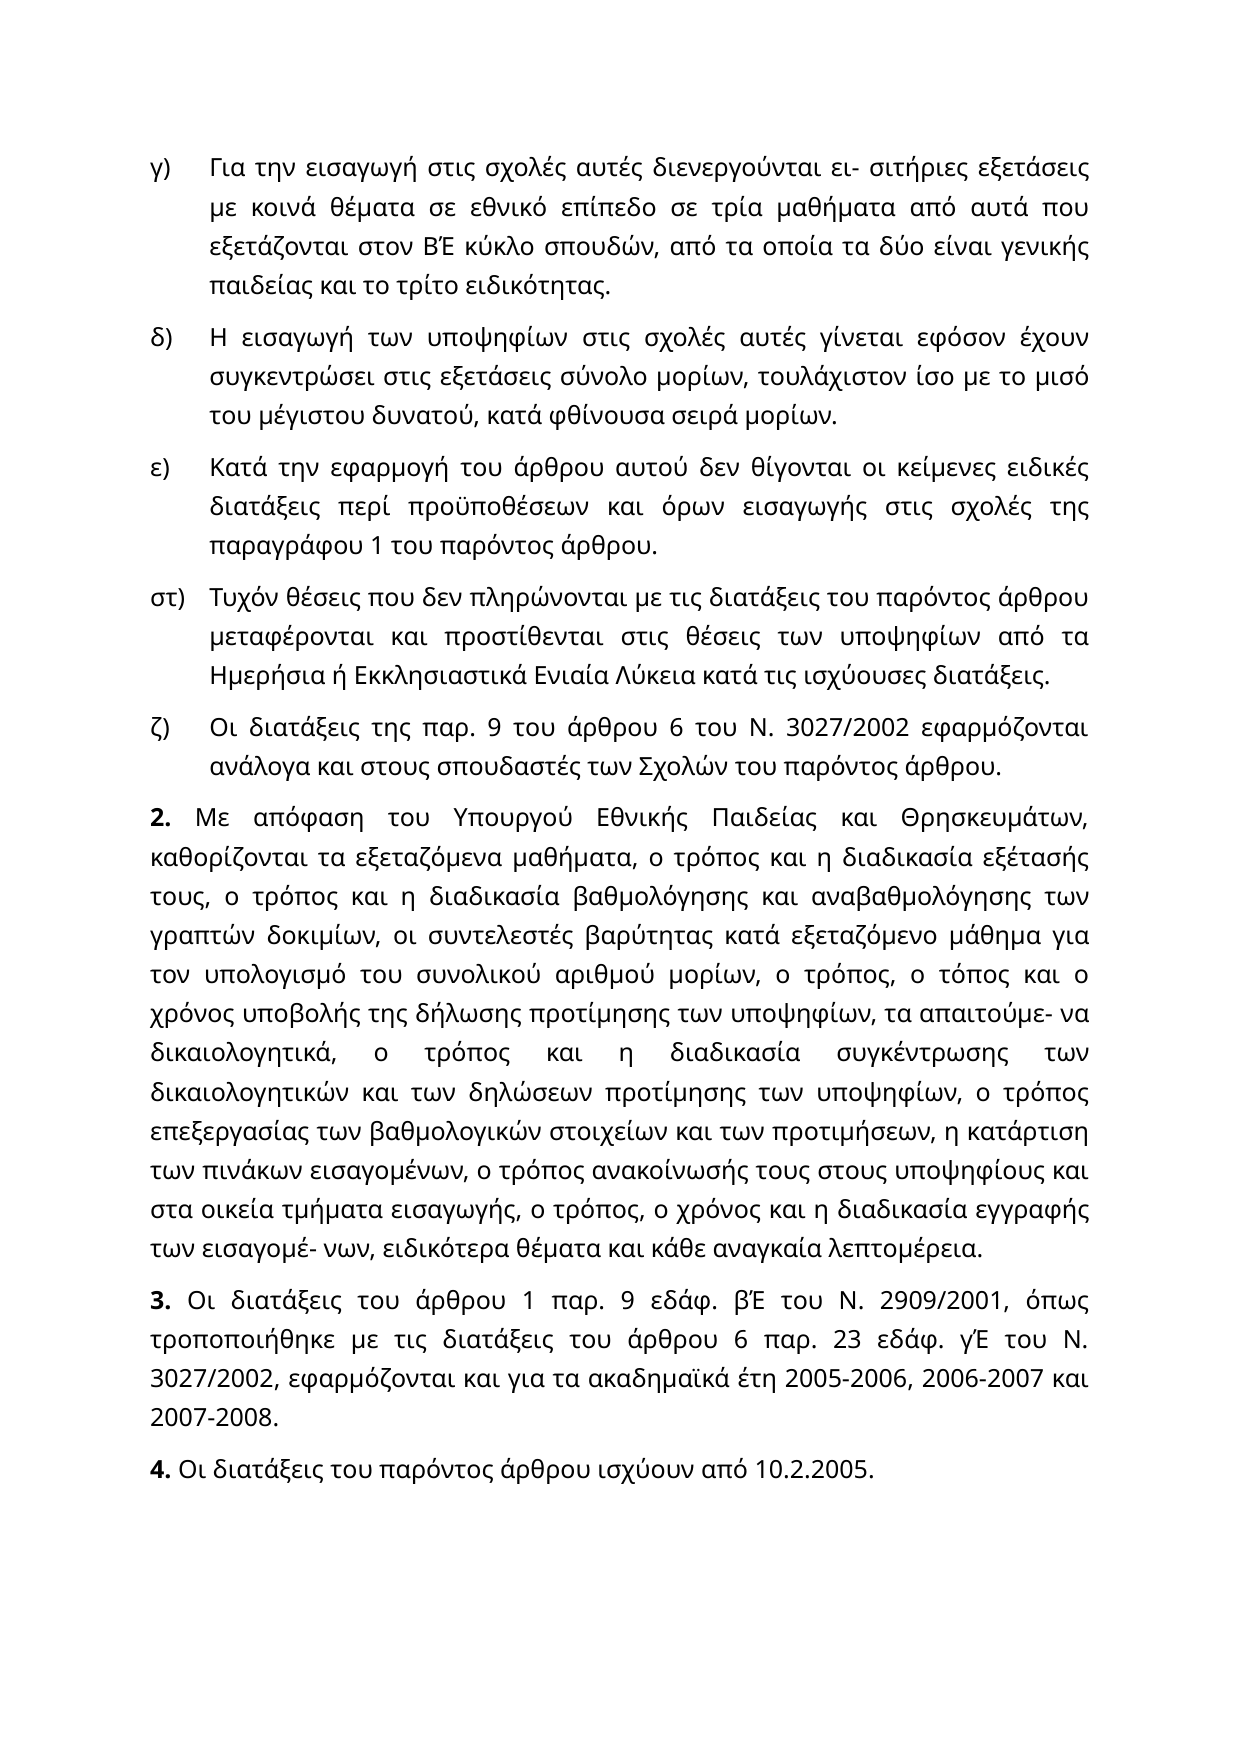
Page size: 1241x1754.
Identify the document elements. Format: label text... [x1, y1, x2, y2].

text 2. Με απόφαση του Υπουργού Εθνικής Παιδείας και Θρησκευμάτων, καθορίζονται τα εξεταζόμενα μαθήματα, ο τρόπος και η διαδικασία εξέτασής τους, ο τρόπος και η διαδικασία βαθμολόγησης και αναβαθμολόγησης των γραπτών δοκιμίων, οι συντελεστές βαρύτητας κατά εξεταζόμενο μάθημα για τον υπολογισμό του συνολικού αριθμού μορίων, ο τρόπος, ο τόπος και ο χρόνος υποβολής της δήλωσης προτίμησης των υποψηφίων, τα απαιτούμε- να δικαιολογητικά, ο τρόπος και η διαδικασία συγκέντρωσης των δικαιολογητικών και των δηλώσεων προτίμησης των υποψηφίων, ο τρόπος επεξεργασίας των βαθμολογικών στοιχείων και των προτιμήσεων, η κατάρτιση των πινάκων εισαγομένων, ο τρόπος ανακοίνωσής τους στους υποψηφίους και στα οικεία τμήματα εισαγωγής, ο τρόπος, ο χρόνος και η διαδικασία εγγραφής των εισαγομέ- νων, ειδικότερα θέματα και κάθε αναγκαία λεπτομέρεια. [150, 800, 1090, 1265]
text 4. Οι διατάξεις του παρόντος άρθρου ισχύουν από 10.2.2005. [150, 1452, 1090, 1486]
text 3. Οι διατάξεις του άρθρου 1 παρ. 9 εδάφ. βΈ του Ν. 2909/2001, όπως τροποποιήθηκε με τις διατάξεις του άρθρου 6 παρ. 23 εδάφ. γΈ του Ν. 3027/2002, εφαρμόζονται και για τα ακαδημαϊκά έτη 2005-2006, 2006-2007 και 2007-2008. [150, 1282, 1090, 1434]
list ε) Κατά την εφαρμογή του άρθρου αυτού δεν θίγονται οι κείμενες ειδικές διατάξεις περί προϋποθέσεων και όρων εισαγωγής στις σχολές της παραγράφου 1 του παρόντος άρθρου. [150, 449, 1090, 562]
list γ) Για την εισαγωγή στις σχολές αυτές διενεργούνται ει- σιτήριες εξετάσεις με κοινά θέματα σε εθνικό επίπεδο σε τρία μαθήματα από αυτά που εξετάζονται στον ΒΈ κύκλο σπουδών, από τα οποία τα δύο είναι γενικής παιδείας και το τρίτο ειδικότητας. [150, 150, 1090, 302]
list στ) Τυχόν θέσεις που δεν πληρώνονται με τις διατάξεις του παρόντος άρθρου μεταφέρονται και προστίθενται στις θέσεις των υποψηφίων από τα Ημερήσια ή Εκκλησιαστικά Ενιαία Λύκεια κατά τις ισχύουσες διατάξεις. [150, 579, 1090, 692]
list δ) Η εισαγωγή των υποψηφίων στις σχολές αυτές γίνεται εφόσον έχουν συγκεντρώσει στις εξετάσεις σύνολο μορίων, τουλάχιστον ίσο με το μισό του μέγιστου δυνατού, κατά φθίνουσα σειρά μορίων. [150, 319, 1090, 432]
list ζ) Οι διατάξεις της παρ. 9 του άρθρου 6 του Ν. 3027/2002 εφαρμόζονται ανάλογα και στους σπουδαστές των Σχολών του παρόντος άρθρου. [150, 709, 1090, 782]
